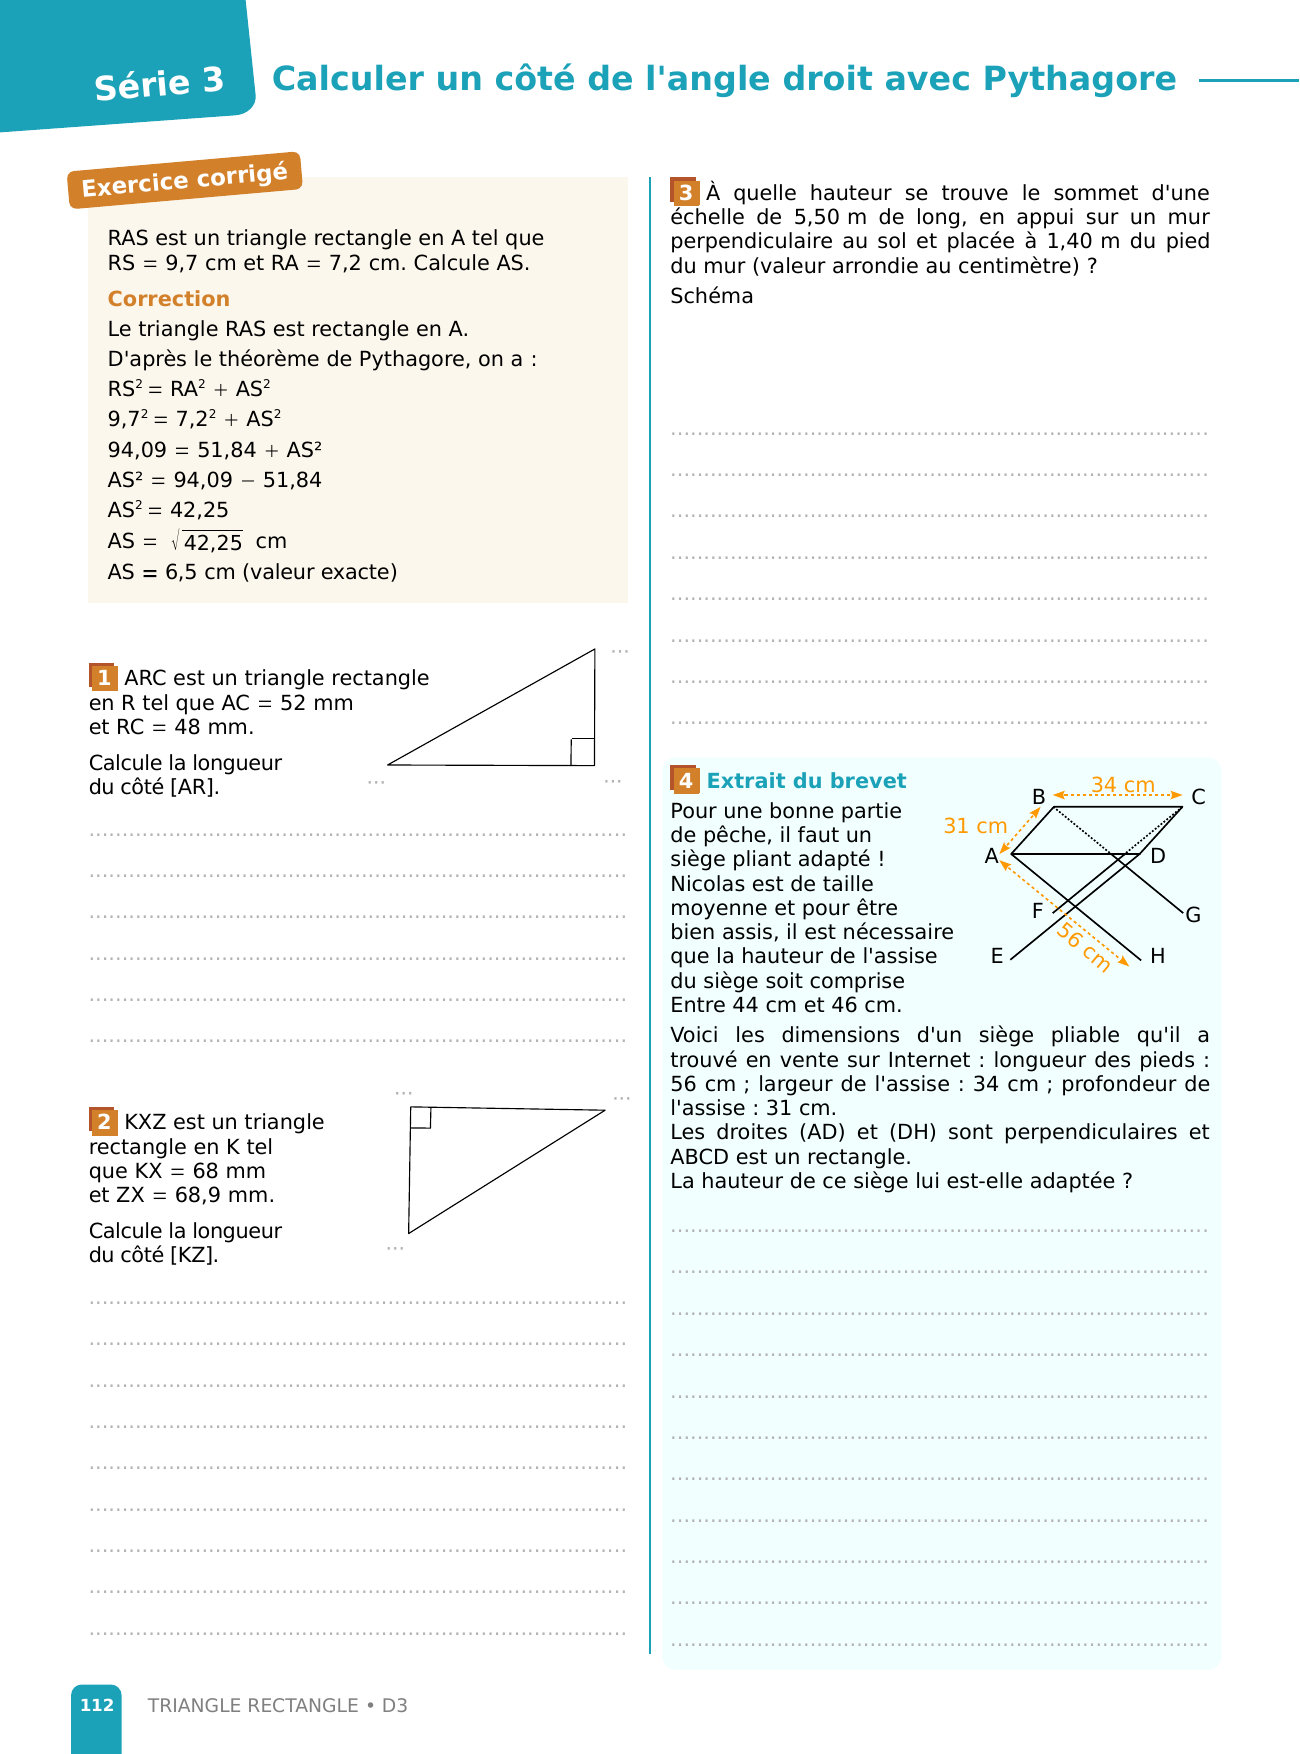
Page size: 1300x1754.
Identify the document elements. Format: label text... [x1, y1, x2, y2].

text RS2 = RA2  AS2 [107, 377, 609, 402]
subtitle [410, 1108, 601, 1207]
text D'après le théorème de Pythagore, on a : [107, 347, 609, 371]
list Calcule la longueur du côté [KZ]. [88, 1219, 421, 1268]
text 9,72 = 7,22  AS2 [107, 407, 609, 432]
text AS = cm [107, 528, 609, 554]
subtitle À quelle hauteur se trouve le sommet d'une échelle de 5,50 m de long, en appui sur un mur perpendiculaire au sol et placée à 1,40 m du pied du mur (valeur arrondie au centimètre) ? [670, 177, 1211, 278]
subtitle ARC est un triangle rectangle en R tel que AC = 52 mm et RC = 48 mm. [88, 663, 566, 739]
text AS² = 94,09 − 51,84 [107, 468, 609, 492]
subtitle [454, 1107, 629, 1207]
subtitle KXZ est un triangle rectangle en K tel que KX = 68 mm et ZX = 68,9 mm. [88, 1107, 410, 1207]
subtitle [596, 663, 629, 739]
text 94,09 = 51,84  AS² [107, 438, 609, 462]
text Correction [107, 287, 609, 311]
text AS2 = 42,25 [107, 498, 609, 522]
text AS = 6,5 cm (valeur exacte) [107, 560, 609, 584]
text Schéma [670, 284, 1211, 308]
list Calcule la longueur du côté [AR]. [88, 751, 599, 799]
subtitle [438, 663, 594, 739]
text Le triangle RAS est rectangle en A. [107, 317, 609, 341]
text RAS est un triangle rectangle en A tel que RS = 9,7 cm et RA = 7,2 cm. Calcule AS. [107, 226, 609, 275]
